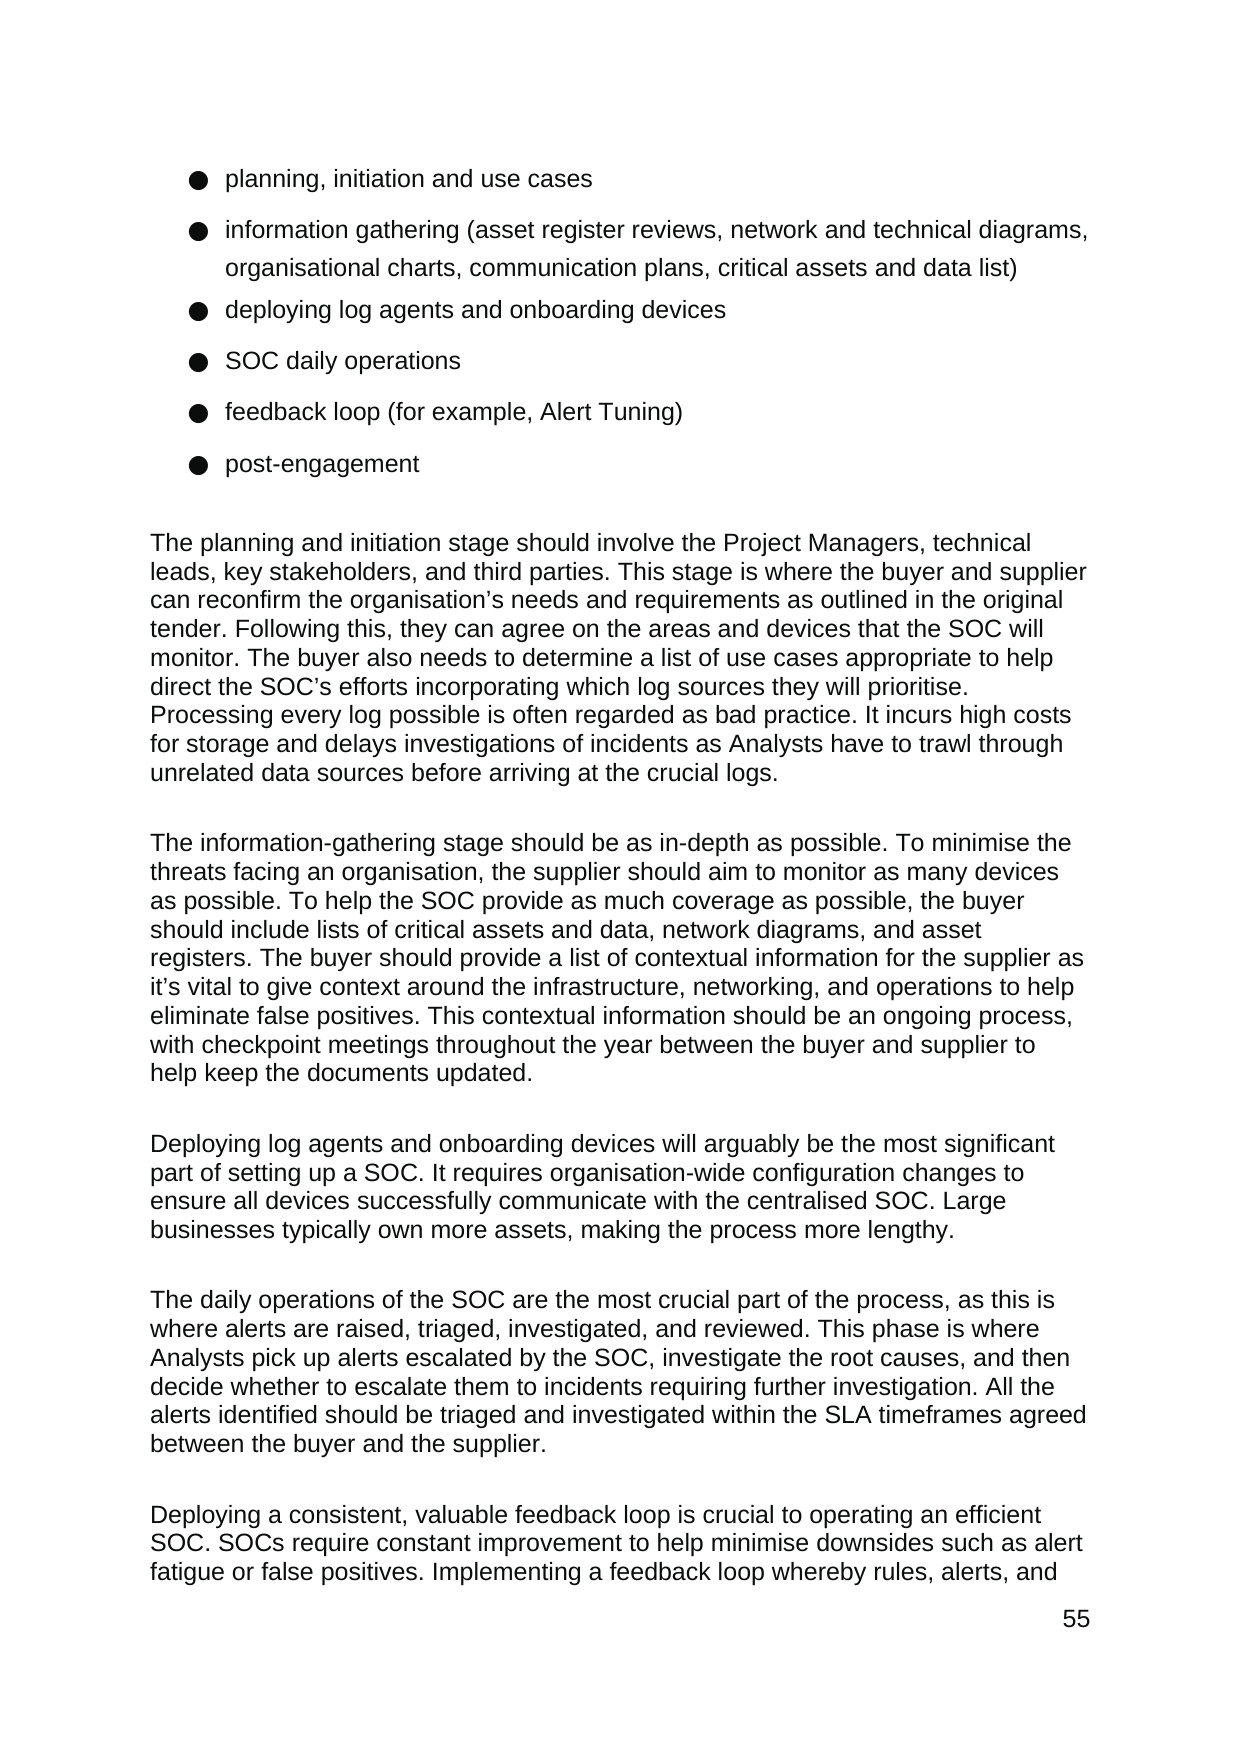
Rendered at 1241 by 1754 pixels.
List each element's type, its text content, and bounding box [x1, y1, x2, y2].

list SOC daily operations [187, 332, 1090, 384]
list post-engagement [187, 435, 1090, 486]
list planning, initiation and use cases [187, 150, 1090, 201]
list information gathering (asset register reviews, network and technical diagrams, organisational charts, communication plans, critical assets and data list) [187, 201, 1090, 281]
text Deploying log agents and onboarding devices will arguably be the most significant part of setting up a SOC. It requires organisation-wide configuration changes to ensure all devices successfully communicate with the centralised SOC. Large businesses typically own more assets, making the process more lengthy. [150, 1129, 1090, 1244]
text The information-gathering stage should be as in-depth as possible. To minimise the threats facing an organisation, the supplier should aim to monitor as many devices as possible. To help the SOC provide as much coverage as possible, the buyer should include lists of critical assets and data, network diagrams, and asset registers. The buyer should provide a list of contextual information for the supplier as it’s vital to give context around the infrastructure, networking, and operations to help eliminate false positives. This contextual information should be an ongoing process, with checkpoint meetings throughout the year between the buyer and supplier to help keep the documents updated. [150, 828, 1090, 1087]
text Deploying a consistent, valuable feedback loop is crucial to operating an efficient SOC. SOCs require constant improvement to help minimise downsides such as alert fatigue or false positives. Implementing a feedback loop whereby rules, alerts, and [150, 1499, 1090, 1586]
text The planning and initiation stage should involve the Project Managers, technical leads, key stakeholders, and third parties. This stage is where the buyer and supplier can reconfirm the organisation’s needs and requirements as outlined in the original tender. Following this, they can agree on the areas and devices that the SOC will monitor. The buyer also needs to determine a list of use cases appropriate to help direct the SOC’s efforts incorporating which log sources they will prioritise. Processing every log possible is often regarded as bad practice. It incurs high costs for storage and delays investigations of incidents as Analysts have to trawl through unrelated data sources before arriving at the crucial logs. [150, 528, 1090, 787]
list deploying log agents and onboarding devices [187, 281, 1090, 332]
text The daily operations of the SOC are the most crucial part of the process, as this is where alerts are raised, triaged, investigated, and reviewed. This phase is where Analysts pick up alerts escalated by the SOC, investigate the root causes, and then decide whether to escalate them to incidents requiring further investigation. All the alerts identified should be triaged and investigated within the SLA timeframes agreed between the buyer and the supplier. [150, 1285, 1090, 1458]
list feedback loop (for example, Alert Tuning) [187, 384, 1090, 435]
